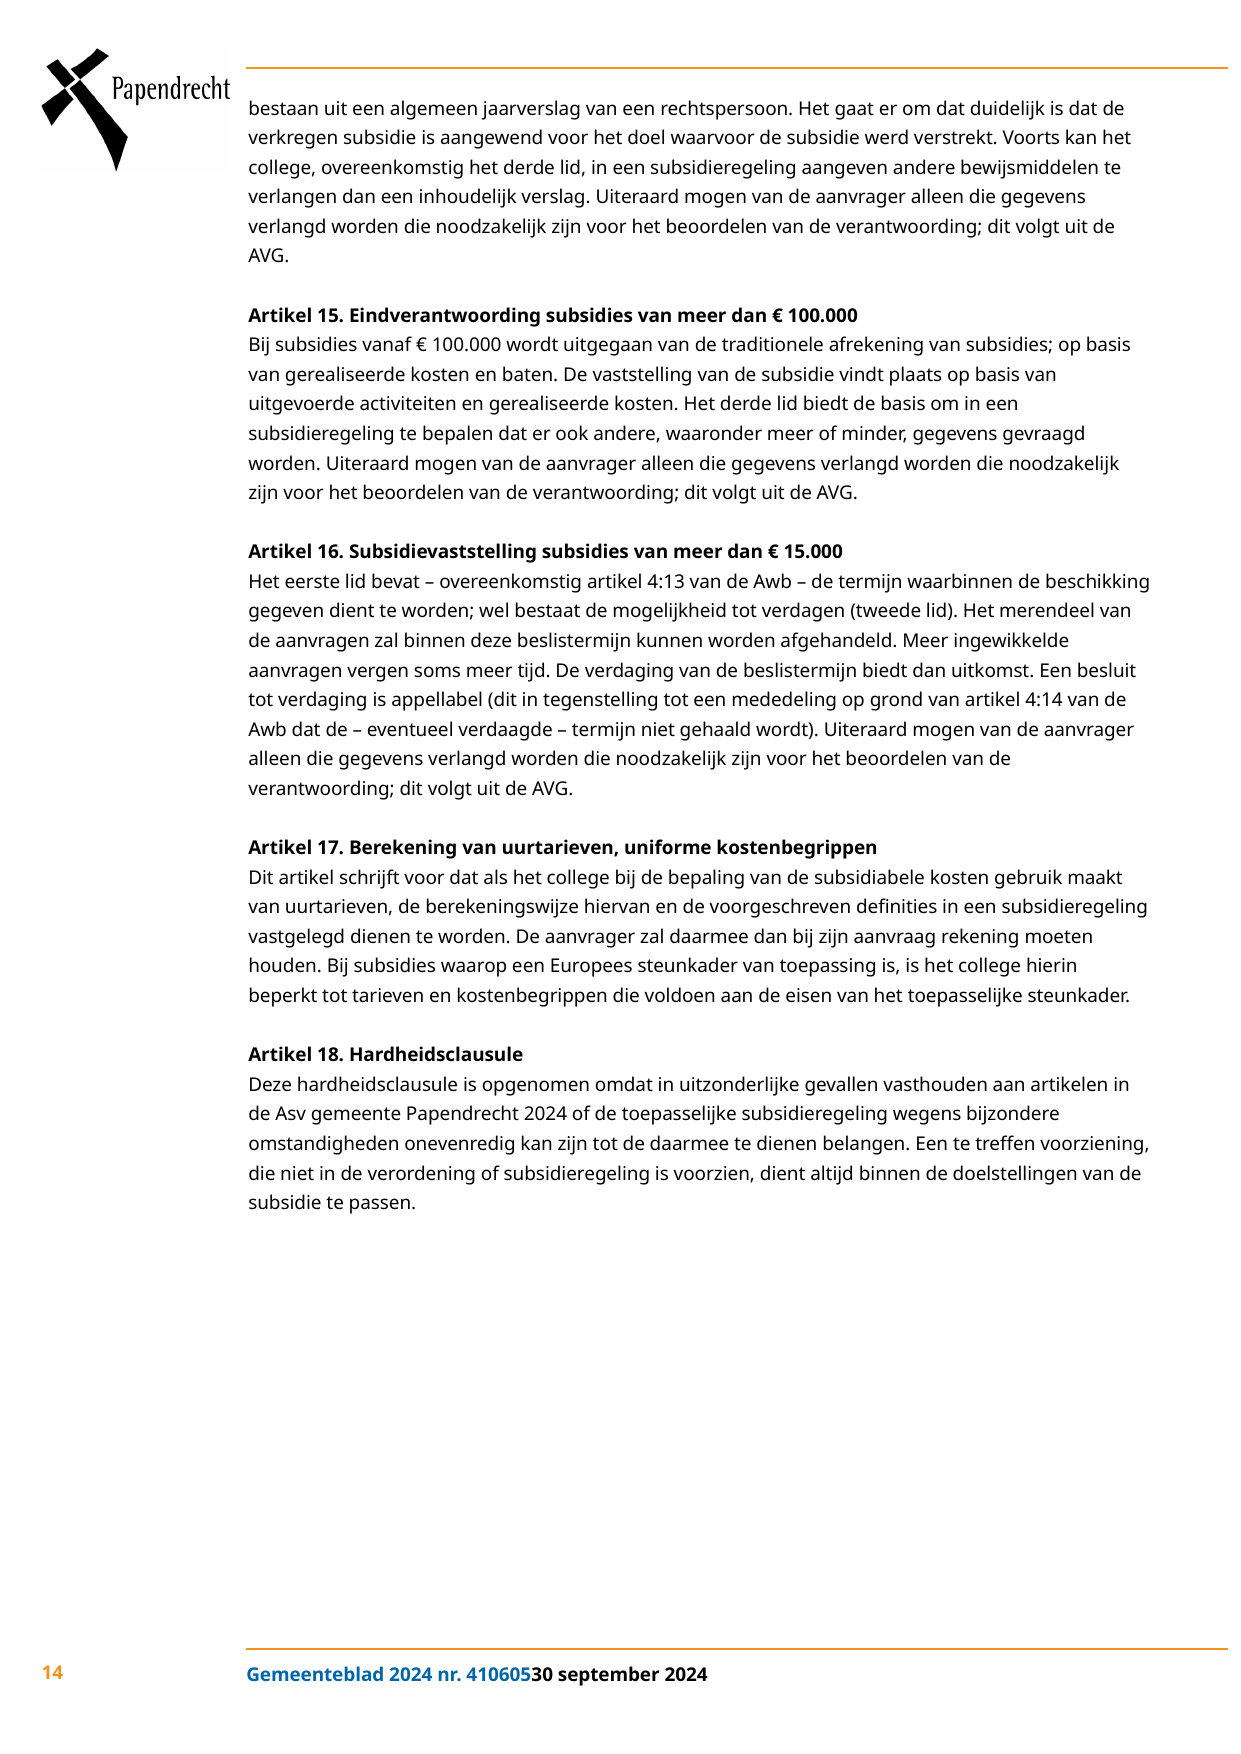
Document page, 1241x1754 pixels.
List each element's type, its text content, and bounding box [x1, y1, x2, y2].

text Dit artikel schrijft voor dat als het college bij de bepaling van de subsidiabele kosten gebruik maakt van uurtarieven, de berekeningswijze hiervan en de voorgeschreven definities in een subsidieregeling vastgelegd dienen te worden. De aanvrager zal daarmee dan bij zijn aanvraag rekening moeten houden. Bij subsidies waarop een Europees steunkader van toepassing is, is het college hierin beperkt tot tarieven en kostenbegrippen die voldoen aan de eisen van het toepasselijke steunkader. [248, 864, 1152, 1008]
text Deze hardheidsclausule is opgenomen omdat in uitzonderlijke gevallen vasthouden aan artikelen in de Asv gemeente Papendrecht 2024 of de toepasselijke subsidieregeling wegens bijzondere omstandigheden onevenredig kan zijn tot de daarmee te dienen belangen. Een te treffen voorziening, die niet in de verordening of subsidieregeling is voorzien, dient altijd binnen de doelstellingen van de subsidie te passen. [248, 1071, 1152, 1215]
text Artikel 15. Eindverantwoording subsidies van meer dan € 100.000 [248, 302, 1152, 328]
picture [41, 47, 231, 172]
text Bij subsidies vanaf € 100.000 wordt uitgegaan van de traditionele afrekening van subsidies; op basis van gerealiseerde kosten en baten. De vaststelling van de subsidie vindt plaats op basis van uitgevoerde activiteiten en gerealiseerde kosten. Het derde lid biedt de basis om in een subsidieregeling te bepalen dat er ook andere, waaronder meer of minder, gegevens gevraagd worden. Uiteraard mogen van de aanvrager alleen die gegevens verlangd worden die noodzakelijk zijn voor het beoordelen van de verantwoording; dit volgt uit de AVG. [248, 331, 1152, 505]
text bestaan uit een algemeen jaarverslag van een rechtspersoon. Het gaat er om dat duidelijk is dat de verkregen subsidie is aangewend voor het doel waarvoor de subsidie werd verstrekt. Voorts kan het college, overeenkomstig het derde lid, in een subsidieregeling aangeven andere bewijsmiddelen te verlangen dan een inhoudelijk verslag. Uiteraard mogen van de aanvrager alleen die gegevens verlangd worden die noodzakelijk zijn voor het beoordelen van de verantwoording; dit volgt uit de AVG. [248, 95, 1152, 268]
text Het eerste lid bevat – overeenkomstig artikel 4:13 van de Awb – de termijn waarbinnen de beschikking gegeven dient te worden; wel bestaat de mogelijkheid tot verdagen (tweede lid). Het merendeel van de aanvragen zal binnen deze beslistermijn kunnen worden afgehandeld. Meer ingewikkelde aanvragen vergen soms meer tijd. De verdaging van de beslistermijn biedt dan uitkomst. Een besluit tot verdaging is appellabel (dit in tegenstelling tot een mededeling op grond van artikel 4:14 van de Awb dat de – eventueel verdaagde – termijn niet gehaald wordt). Uiteraard mogen van de aanvrager alleen die gegevens verlangd worden die noodzakelijk zijn voor het beoordelen van de verantwoording; dit volgt uit de AVG. [248, 568, 1152, 801]
text Artikel 18. Hardheidsclausule [248, 1041, 1152, 1067]
text Artikel 17. Berekening van uurtarieven, uniforme kostenbegrippen [248, 834, 1152, 860]
text Artikel 16. Subsidievaststelling subsidies van meer dan € 15.000 [248, 538, 1152, 564]
